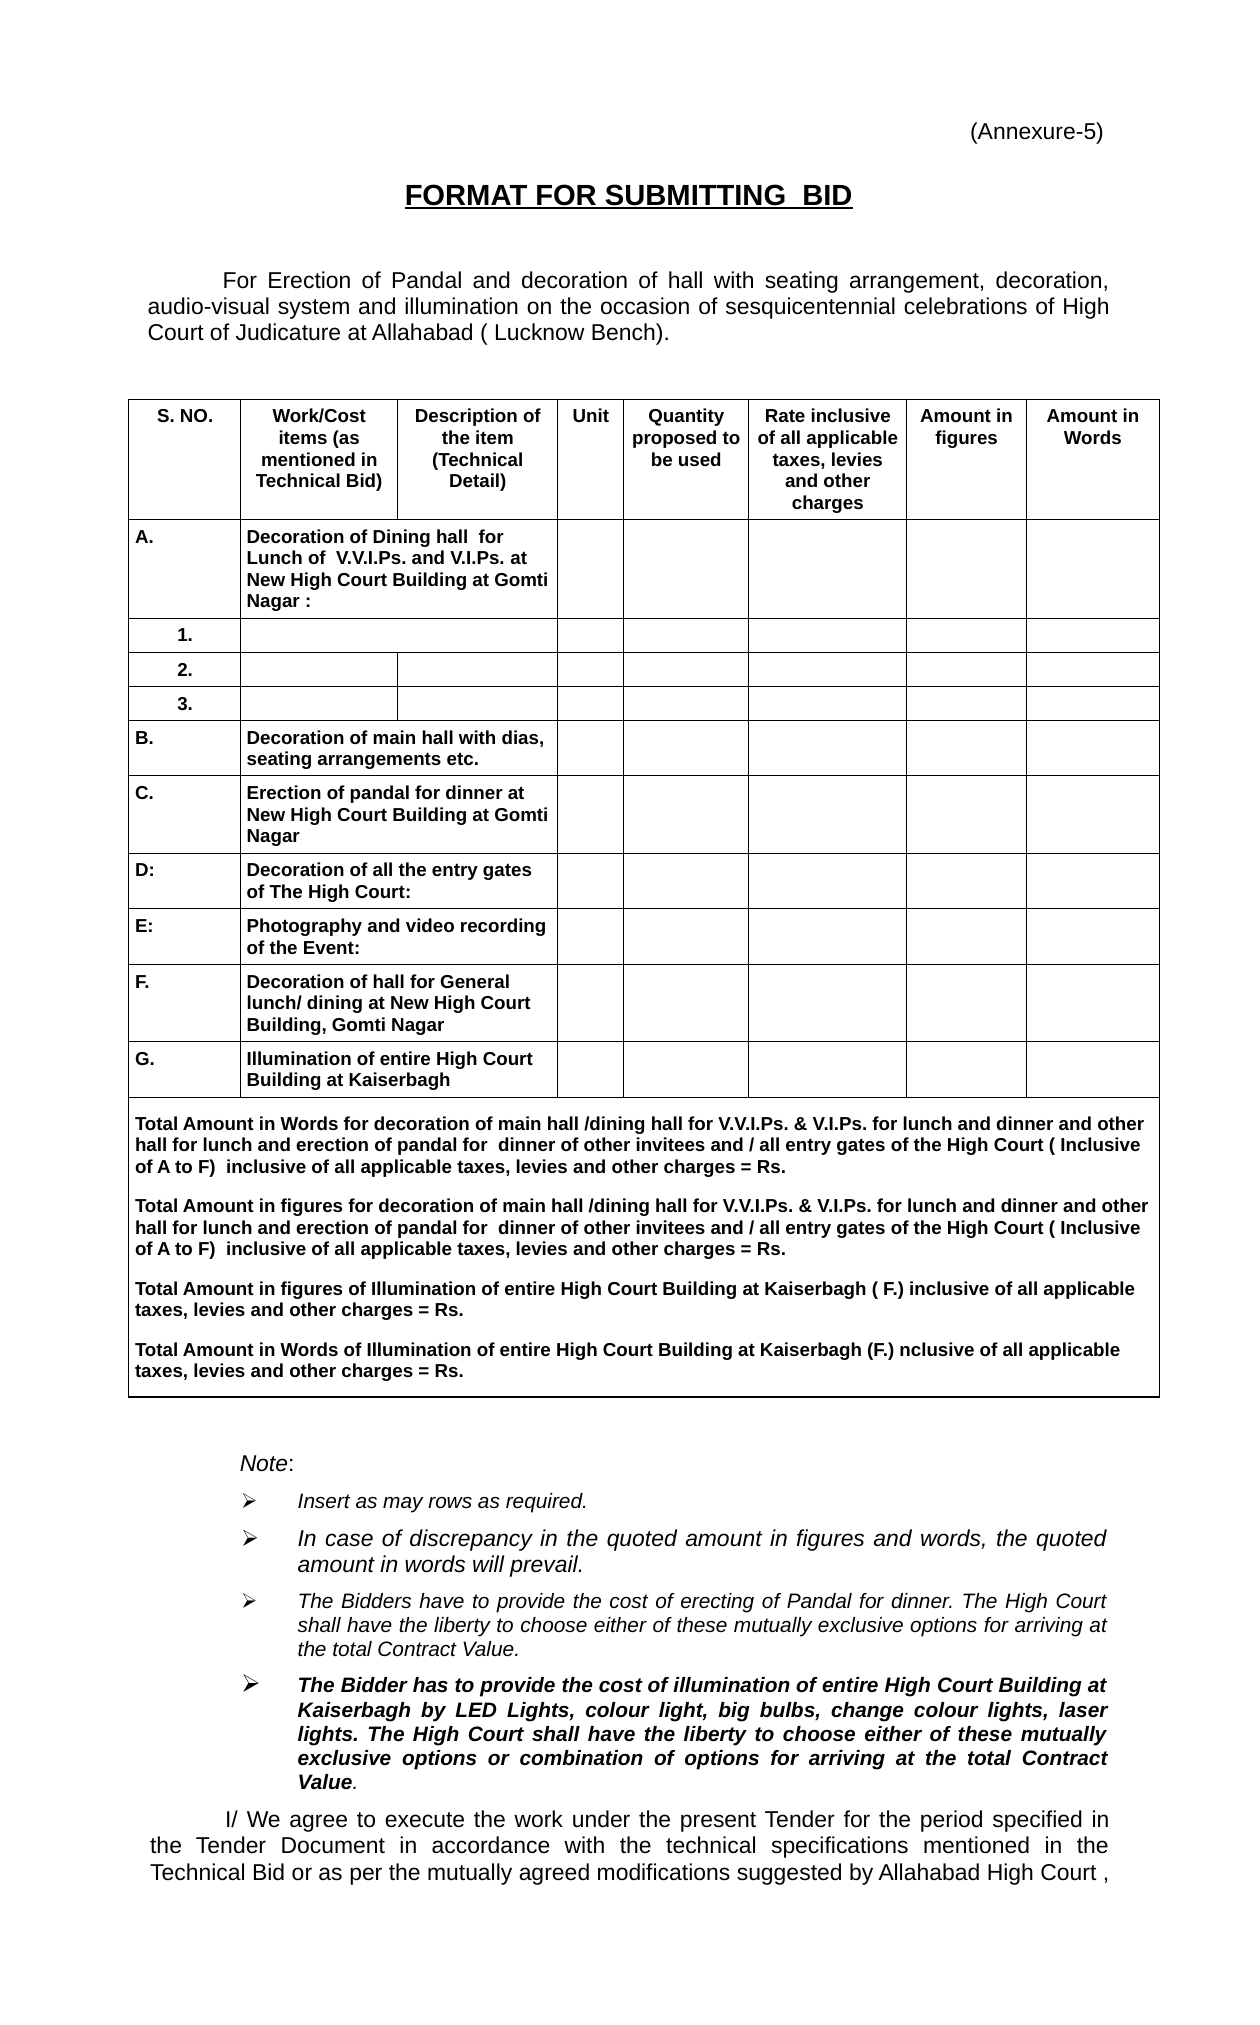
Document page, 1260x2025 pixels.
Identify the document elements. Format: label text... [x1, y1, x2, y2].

table_cell [749, 653, 906, 686]
table_cell [907, 687, 1026, 720]
table_cell 2. [129, 653, 240, 686]
table_cell [907, 653, 1026, 686]
table_cell [398, 653, 557, 686]
table_header Work/Cost items (as mentioned in Technical Bid) [241, 400, 397, 519]
table_cell [558, 1042, 623, 1097]
table_cell [1027, 721, 1159, 775]
table_cell [907, 721, 1026, 775]
table_cell [558, 776, 623, 852]
table_cell [1027, 520, 1159, 617]
table_cell [558, 721, 623, 775]
table_cell [749, 687, 906, 720]
text I/ We agree to execute the work under the present Tender for the period specified in the Tender Document in accordance with the technical specifications mentioned in the Technical Bid or as per the mutually agreed modifications suggested by Allahabad High Court , [150, 1806, 1110, 1885]
text For Erection of Pandal and decoration of hall with seating arrangement, decoration, audio-visual system and illumination on the occasion of sesquicentennial celebrations of High Court of Judicature at Allahabad ( Lucknow Bench). [147, 267, 1110, 346]
table_cell [624, 653, 748, 686]
list In case of discrepancy in the quoted amount in figures and words, the quoted amount in words will prevail. [241, 1524, 1110, 1577]
table_cell B. [129, 721, 240, 775]
table_cell [749, 776, 906, 852]
table_cell [624, 965, 748, 1041]
table_cell [558, 653, 623, 686]
table_cell [624, 687, 748, 720]
table_cell [749, 909, 906, 964]
table_cell [241, 619, 557, 652]
table_cell [624, 776, 748, 852]
table_cell E: [129, 909, 240, 964]
table_header Quantity proposed to be used [624, 400, 748, 519]
table_cell [624, 909, 748, 964]
table_cell F. [129, 965, 240, 1041]
table_cell [749, 619, 906, 652]
table_cell 3. [129, 687, 240, 720]
table_cell [624, 721, 748, 775]
text (Annexure-5) [147, 118, 1110, 144]
table_cell [907, 619, 1026, 652]
table_header Amount in Words [1027, 400, 1159, 519]
table_cell [907, 776, 1026, 852]
table_cell [241, 653, 397, 686]
table_cell [558, 965, 623, 1041]
table_cell [907, 1042, 1026, 1097]
table_header Rate inclusive of all applicable taxes, levies and other charges [749, 400, 906, 519]
list Insert as may rows as required. [241, 1488, 1110, 1512]
table_cell [1027, 687, 1159, 720]
table_cell [1027, 653, 1159, 686]
table_cell [558, 687, 623, 720]
table_cell [558, 854, 623, 908]
table_cell C. [129, 776, 240, 852]
table_cell [749, 965, 906, 1041]
table_cell [907, 965, 1026, 1041]
text FORMAT FOR SUBMITTING BID [147, 178, 1110, 212]
table_header S. NO. [129, 400, 240, 519]
table_cell [241, 687, 397, 720]
table_cell [907, 520, 1026, 617]
table_cell [624, 1042, 748, 1097]
table_cell [749, 1042, 906, 1097]
table_cell [624, 619, 748, 652]
text Note: [239, 1450, 1110, 1476]
list The Bidder has to provide the cost of illumination of entire High Court Building at Kaiserbagh by LED Lights, colour light, big bulbs, change colour lights, laser lights. The High Court shall have the liberty to choose either of these mutually exclusive options or combination of options for arriving at the total Contract Value. [241, 1673, 1110, 1794]
table_cell [749, 721, 906, 775]
table_cell [907, 854, 1026, 908]
table_cell [749, 520, 906, 617]
table_cell [558, 520, 623, 617]
table_cell G. [129, 1042, 240, 1097]
table_cell [398, 687, 557, 720]
table_cell [749, 854, 906, 908]
table_cell Total Amount in Words for decoration of main hall /dining hall for V.V.I.Ps. & V.I.Ps. for lunch and dinner and other hall for lunch and erection of pandal for dinner of other invitees and / all entry gates of the High Court ( Inclusive of A to F) inclusive of all applicable taxes, levies and other charges = Rs. Total Amount in figures for decoration of main hall /dining hall for V.V.I.Ps. & V.I.Ps. for lunch and dinner and other hall for lunch and erection of pandal for dinner of other invitees and / all entry gates of the High Court ( Inclusive of A to F) inclusive of all applicable taxes, levies and other charges = Rs. Total Amount in figures of Illumination of entire High Court Building at Kaiserbagh ( F.) inclusive of all applicable taxes, levies and other charges = Rs. Total Amount in Words of Illumination of entire High Court Building at Kaiserbagh (F.) nclusive of all applicable taxes, levies and other charges = Rs. [129, 1098, 1159, 1396]
table_cell [624, 520, 748, 617]
table_cell Decoration of hall for General lunch/ dining at New High Court Building, Gomti Nagar [241, 965, 557, 1041]
table_cell [624, 854, 748, 908]
table_cell 1. [129, 619, 240, 652]
list The Bidders have to provide the cost of erecting of Pandal for dinner. The High Court shall have the liberty to choose either of these mutually exclusive options for arriving at the total Contract Value. [241, 1589, 1110, 1661]
table_cell [1027, 1042, 1159, 1097]
table_cell Erection of pandal for dinner at New High Court Building at Gomti Nagar [241, 776, 557, 852]
table_cell [1027, 909, 1159, 964]
table_cell A. [129, 520, 240, 617]
table_cell [1027, 965, 1159, 1041]
table_cell [558, 909, 623, 964]
table_header Amount in figures [907, 400, 1026, 519]
table_header Description of the item (Technical Detail) [398, 400, 557, 519]
table_cell [907, 909, 1026, 964]
table_cell Decoration of all the entry gates of The High Court: [241, 854, 557, 908]
table_cell [1027, 776, 1159, 852]
table_cell Decoration of Dining hall for Lunch of V.V.I.Ps. and V.I.Ps. at New High Court Building at Gomti Nagar : [241, 520, 557, 617]
table_cell Photography and video recording of the Event: [241, 909, 557, 964]
table_cell Illumination of entire High Court Building at Kaiserbagh [241, 1042, 557, 1097]
table_header Unit [558, 400, 623, 519]
table_cell D: [129, 854, 240, 908]
table_cell [1027, 854, 1159, 908]
table_cell [1027, 619, 1159, 652]
table_cell [558, 619, 623, 652]
table_cell Decoration of main hall with dias, seating arrangements etc. [241, 721, 557, 775]
